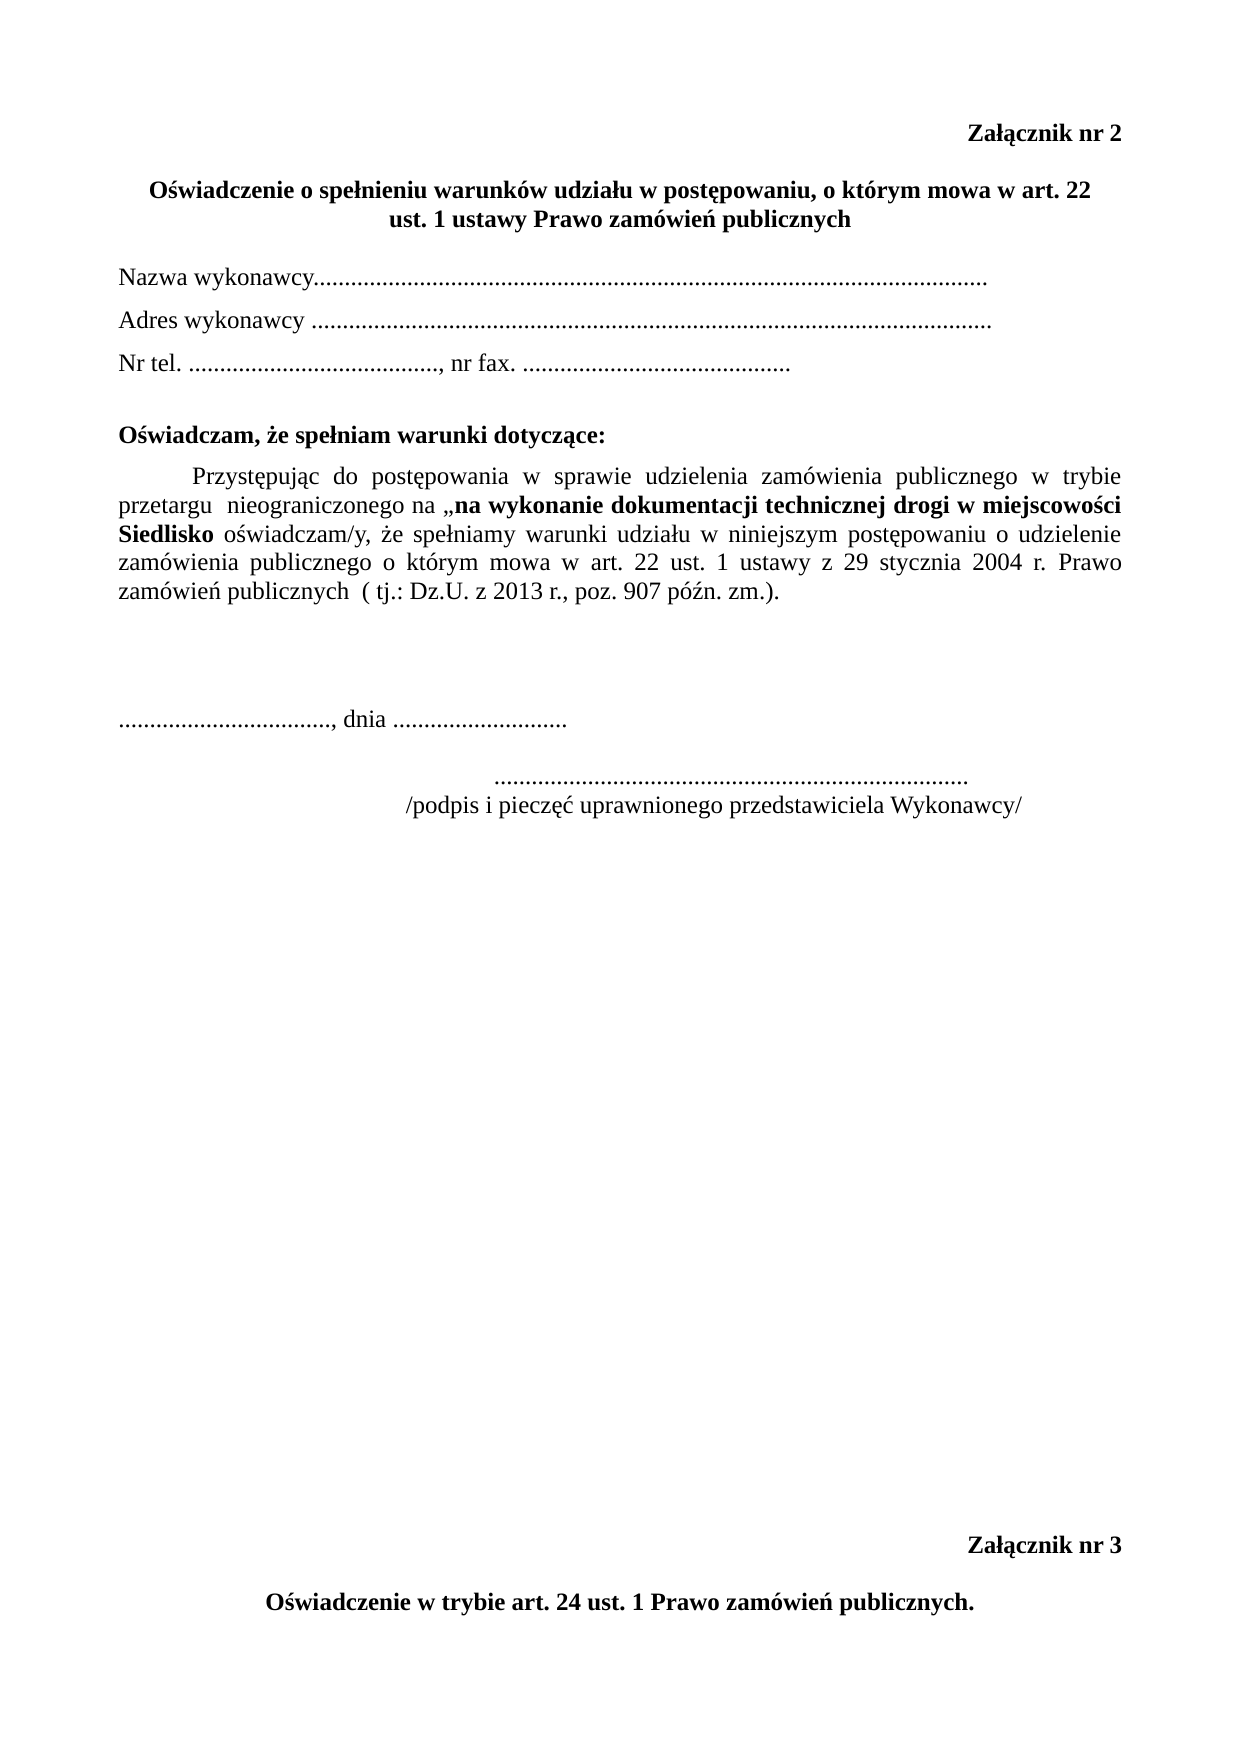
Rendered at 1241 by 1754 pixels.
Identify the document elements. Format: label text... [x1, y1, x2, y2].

text Oświadczenie w trybie art. 24 ust. 1 Prawo zamówień publicznych. [118, 1587, 1122, 1616]
text Nazwa wykonawcy............................................................................................................ [118, 262, 1122, 291]
text Załącznik nr 3 [118, 1530, 1122, 1559]
text Oświadczenie o spełnieniu warunków udziału w postępowaniu, o którym mowa w art. 22 ust. 1 ustawy Prawo zamówień publicznych [118, 176, 1122, 233]
text Oświadczam, że spełniam warunki dotyczące: [118, 420, 1122, 449]
text ............................................................................ [118, 761, 1122, 790]
text /podpis i pieczęć uprawnionego przedstawiciela Wykonawcy/ [118, 790, 1122, 819]
text Przystępując do postępowania w sprawie udzielenia zamówienia publicznego w trybie przetargu nieograniczonego na „na wykonanie dokumentacji technicznej drogi w miejscowości Siedlisko oświadczam/y, że spełniamy warunki udziału w niniejszym postępowaniu o udzielenie zamówienia publicznego o którym mowa w art. 22 ust. 1 ustawy z 29 stycznia 2004 r. Prawo zamówień publicznych ( tj.: Dz.U. z 2013 r., poz. 907 późn. zm.). [118, 461, 1122, 605]
text .................................., dnia ............................ [118, 704, 1122, 732]
text Adres wykonawcy ............................................................................................................. [118, 305, 1122, 334]
text Nr tel. ........................................, nr fax. ........................................... [118, 348, 1122, 377]
text Załącznik nr 2 [118, 118, 1122, 147]
